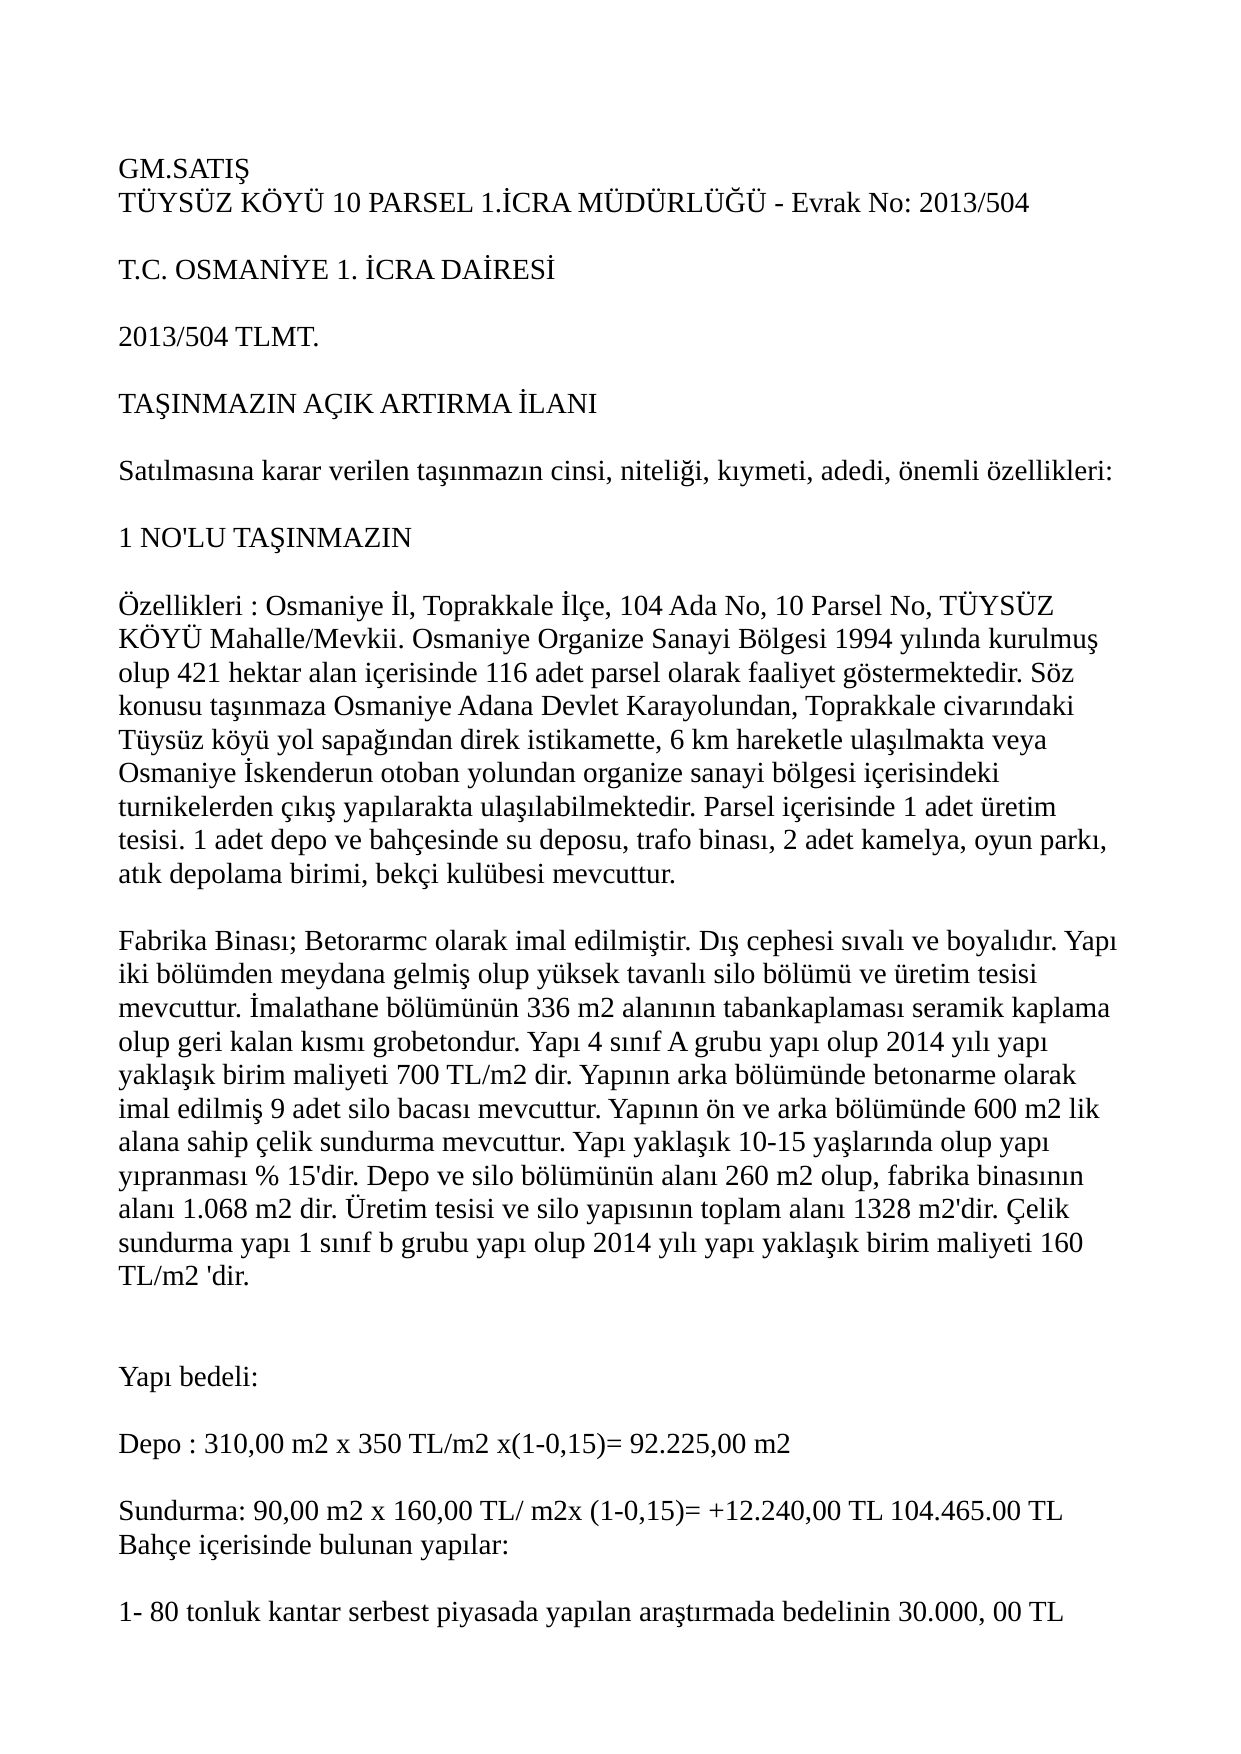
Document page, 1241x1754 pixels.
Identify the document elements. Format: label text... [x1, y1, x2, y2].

text Özellikleri : Osmaniye İl, Toprakkale İlçe, 104 Ada No, 10 Parsel No, TÜYSÜZ KÖYÜ Mahalle/Mevkii. Osmaniye Organize Sanayi Bölgesi 1994 yılında kurulmuş olup 421 hektar alan içerisinde 116 adet parsel olarak faaliyet göstermektedir. Söz konusu taşınmaza Osmaniye Adana Devlet Karayolundan, Toprakkale civarındaki Tüysüz köyü yol sapağından direk istikamette, 6 km hareketle ulaşılmakta veya Osmaniye İskenderun otoban yolundan organize sanayi bölgesi içerisindeki turnikelerden çıkış yapılarakta ulaşılabilmektedir. Parsel içerisinde 1 adet üretim tesisi. 1 adet depo ve bahçesinde su deposu, trafo binası, 2 adet kamelya, oyun parkı, atık depolama birimi, bekçi kulübesi mevcuttur. [118, 588, 1122, 889]
text Depo : 310,00 m2 x 350 TL/m2 x(1-0,15)= 92.225,00 m2 [118, 1426, 1122, 1460]
text TAŞINMAZIN AÇIK ARTIRMA İLANI [118, 386, 1122, 420]
text TÜYSÜZ KÖYÜ 10 PARSEL 1.İCRA MÜDÜRLÜĞÜ - Evrak No: 2013/504 [118, 185, 1122, 219]
text Sundurma: 90,00 m2 x 160,00 TL/ m2x (1-0,15)= +12.240,00 TL 104.465.00 TL Bahçe içerisinde bulunan yapılar: [118, 1493, 1122, 1560]
text 2013/504 TLMT. [118, 319, 1122, 353]
text 1 NO'LU TAŞINMAZIN [118, 521, 1122, 554]
text T.C. OSMANİYE 1. İCRA DAİRESİ [118, 252, 1122, 286]
text GM.SATIŞ [118, 118, 1122, 185]
text Yapı bedeli: [118, 1359, 1122, 1393]
text Satılmasına karar verilen taşınmazın cinsi, niteliği, kıymeti, adedi, önemli özellikleri: [118, 453, 1122, 487]
text 1- 80 tonluk kantar serbest piyasada yapılan araştırmada bedelinin 30.000, 00 TL [118, 1594, 1122, 1627]
text Fabrika Binası; Betorarmc olarak imal edilmiştir. Dış cephesi sıvalı ve boyalıdır. Yapı iki bölümden meydana gelmiş olup yüksek tavanlı silo bölümü ve üretim tesisi mevcuttur. İmalathane bölümünün 336 m2 alanının tabankaplaması seramik kaplama olup geri kalan kısmı grobetondur. Yapı 4 sınıf A grubu yapı olup 2014 yılı yapı yaklaşık birim maliyeti 700 TL/m2 dir. Yapının arka bölümünde betonarme olarak imal edilmiş 9 adet silo bacası mevcuttur. Yapının ön ve arka bölümünde 600 m2 lik alana sahip çelik sundurma mevcuttur. Yapı yaklaşık 10-15 yaşlarında olup yapı yıpranması % 15'dir. Depo ve silo bölümünün alanı 260 m2 olup, fabrika binasının alanı 1.068 m2 dir. Üretim tesisi ve silo yapısının toplam alanı 1328 m2'dir. Çelik sundurma yapı 1 sınıf b grubu yapı olup 2014 yılı yapı yaklaşık birim maliyeti 160 TL/m2 'dir. [118, 923, 1122, 1292]
